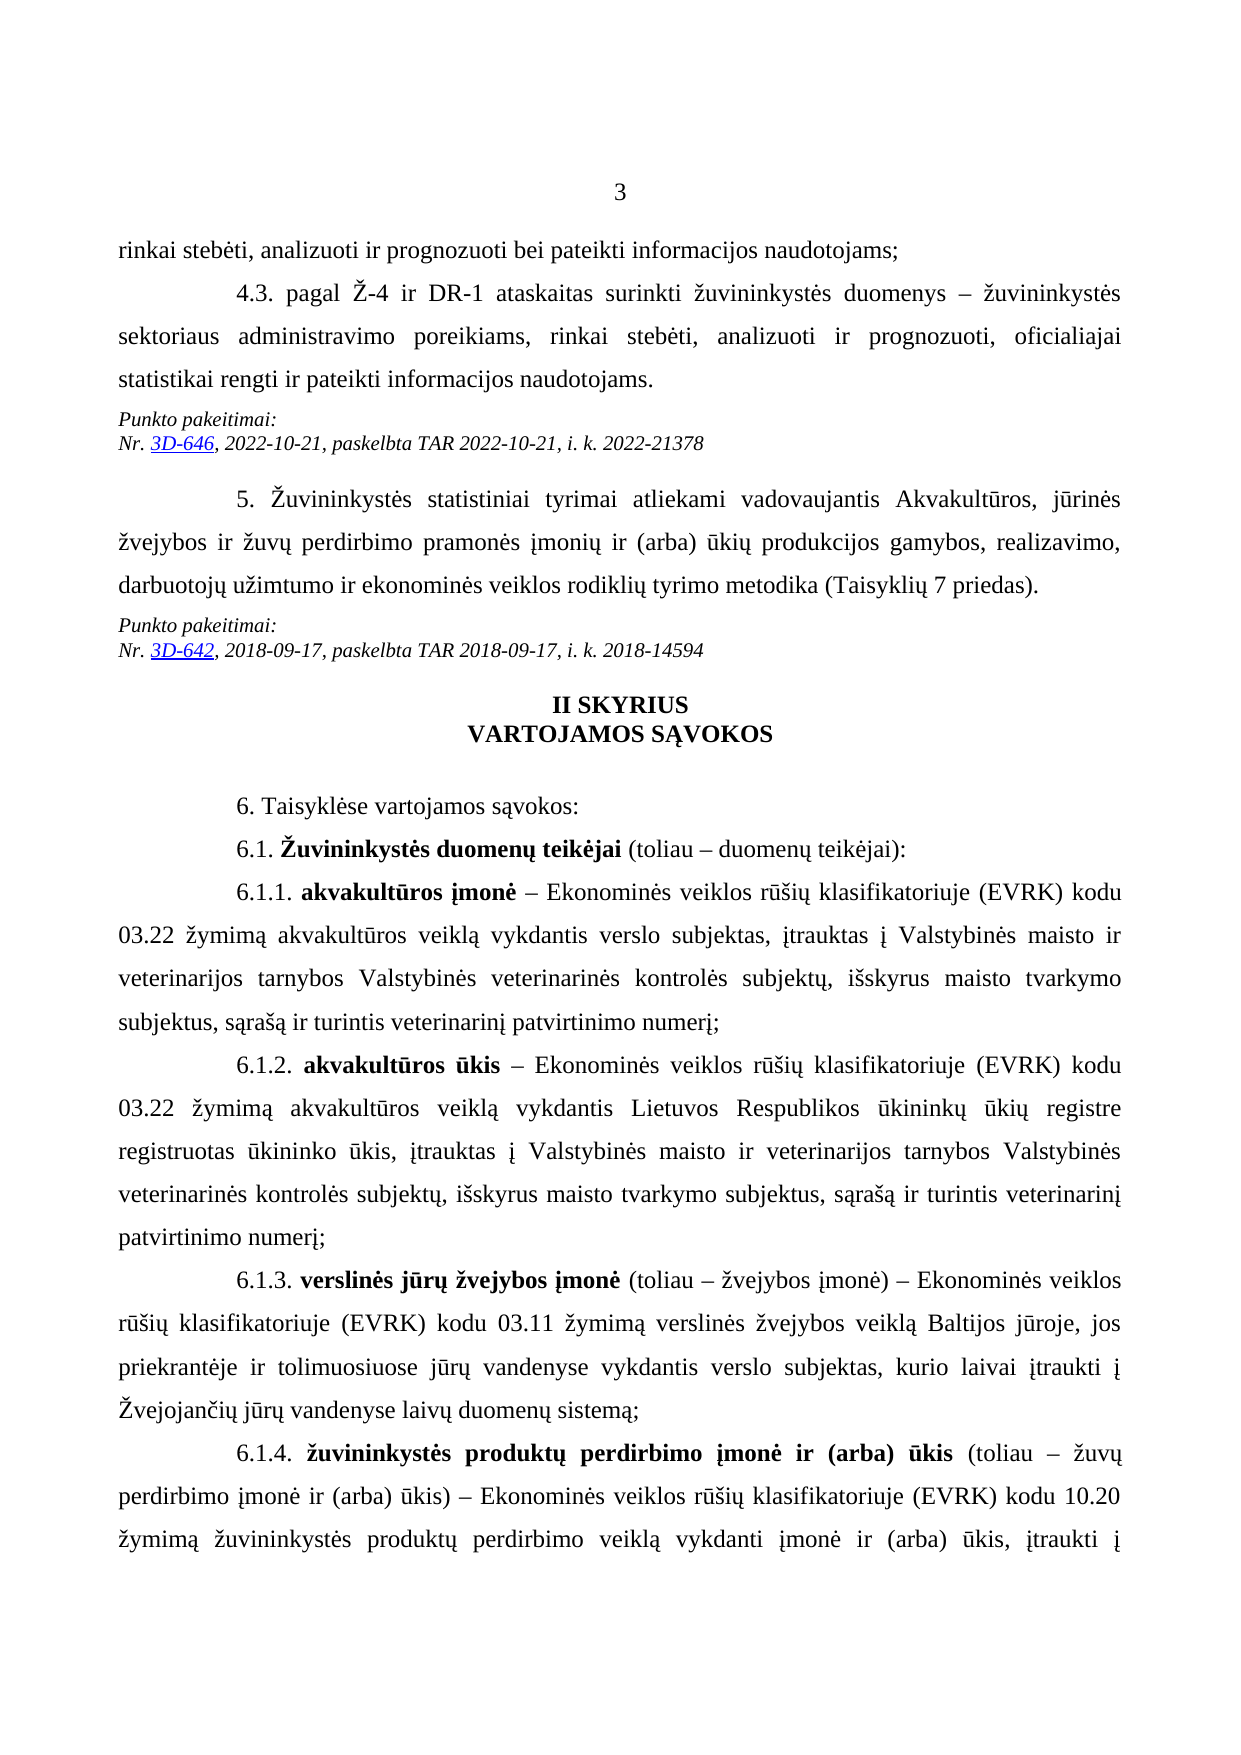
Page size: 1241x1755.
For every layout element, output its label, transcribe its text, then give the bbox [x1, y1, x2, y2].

text 6.1.1. akvakultūros įmonė – Ekonominės veiklos rūšių klasifikatoriuje (EVRK) kodu 03.22 žymimą akvakultūros veiklą vykdantis verslo subjektas, įtrauktas į Valstybinės maisto ir veterinarijos tarnybos Valstybinės veterinarinės kontrolės subjektų, išskyrus maisto tvarkymo subjektus, sąrašą ir turintis veterinarinį patvirtinimo numerį; [118, 877, 1122, 1035]
text Nr. 3D-646, 2022-10-21, paskelbta TAR 2022-10-21, i. k. 2022-21378 [118, 431, 1122, 455]
text 6.1.2. akvakultūros ūkis – Ekonominės veiklos rūšių klasifikatoriuje (EVRK) kodu 03.22 žymimą akvakultūros veiklą vykdantis Lietuvos Respublikos ūkininkų ūkių registre registruotas ūkininko ūkis, įtrauktas į Valstybinės maisto ir veterinarijos tarnybos Valstybinės veterinarinės kontrolės subjektų, išskyrus maisto tvarkymo subjektus, sąrašą ir turintis veterinarinį patvirtinimo numerį; [118, 1050, 1122, 1251]
text 6.1.4. žuvininkystės produktų perdirbimo įmonė ir (arba) ūkis (toliau – žuvų perdirbimo įmonė ir (arba) ūkis) – Ekonominės veiklos rūšių klasifikatoriuje (EVRK) kodu 10.20 žymimą žuvininkystės produktų perdirbimo veiklą vykdanti įmonė ir (arba) ūkis, įtraukti į [118, 1438, 1122, 1553]
text 5. Žuvininkystės statistiniai tyrimai atliekami vadovaujantis Akvakultūros, jūrinės žvejybos ir žuvų perdirbimo pramonės įmonių ir (arba) ūkių produkcijos gamybos, realizavimo, darbuotojų užimtumo ir ekonominės veiklos rodiklių tyrimo metodika (Taisyklių 7 priedas). [118, 484, 1122, 599]
text Punkto pakeitimai: [118, 407, 1122, 431]
text 4.3. pagal Ž-4 ir DR-1 ataskaitas surinkti žuvininkystės duomenys – žuvininkystės sektoriaus administravimo poreikiams, rinkai stebėti, analizuoti ir prognozuoti, oficialiajai statistikai rengti ir pateikti informacijos naudotojams. [118, 278, 1122, 393]
text Nr. 3D-642, 2018-09-17, paskelbta TAR 2018-09-17, i. k. 2018-14594 [118, 637, 1122, 662]
text 6.1.3. verslinės jūrų žvejybos įmonė (toliau – žvejybos įmonė) – Ekonominės veiklos rūšių klasifikatoriuje (EVRK) kodu 03.11 žymimą verslinės žvejybos veiklą Baltijos jūroje, jos priekrantėje ir tolimuosiuose jūrų vandenyse vykdantis verslo subjektas, kurio laivai įtraukti į Žvejojančių jūrų vandenyse laivų duomenų sistemą; [118, 1265, 1122, 1423]
text VARTOJAMOS SĄVOKOS [118, 719, 1122, 748]
text II SKYRIUS [118, 690, 1122, 719]
text 6. Taisyklėse vartojamos sąvokos: [118, 791, 1122, 820]
text 6.1. Žuvininkystės duomenų teikėjai (toliau – duomenų teikėjai): [118, 834, 1122, 863]
text Punkto pakeitimai: [118, 613, 1122, 637]
text rinkai stebėti, analizuoti ir prognozuoti bei pateikti informacijos naudotojams; [118, 235, 1122, 263]
